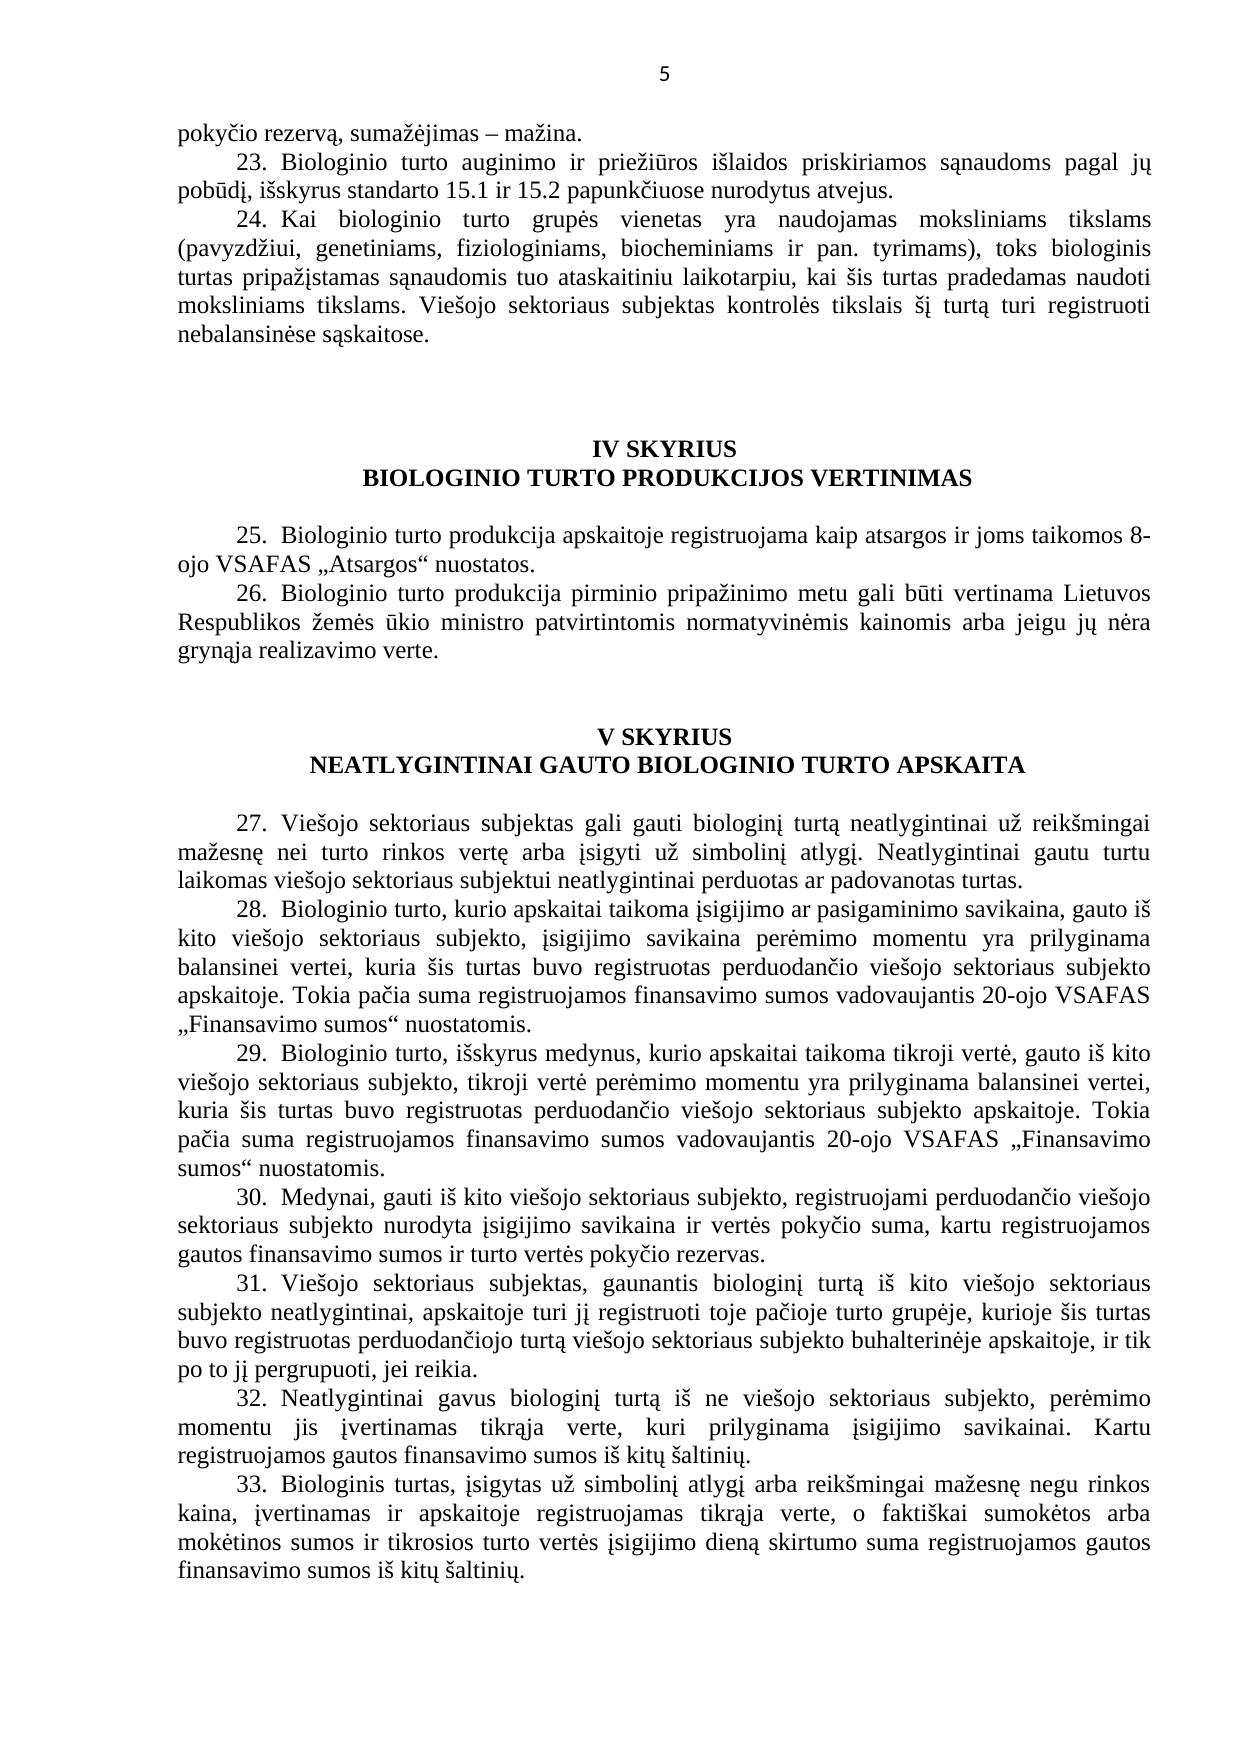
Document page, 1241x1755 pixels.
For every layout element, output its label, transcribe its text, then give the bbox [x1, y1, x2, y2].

text 28. Biologinio turto, kurio apskaitai taikoma įsigijimo ar pasigaminimo savikaina, gauto iš kito viešojo sektoriaus subjekto, įsigijimo savikaina perėmimo momentu yra prilyginama balansinei vertei, kuria šis turtas buvo registruotas perduodančio viešojo sektoriaus subjekto apskaitoje. Tokia pačia suma registruojamos finansavimo sumos vadovaujantis 20-ojo VSAFAS „Finansavimo sumos“ nuostatomis. [177, 894, 1152, 1038]
text 26. Biologinio turto produkcija pirminio pripažinimo metu gali būti vertinama Lietuvos Respublikos žemės ūkio ministro patvirtintomis normatyvinėmis kainomis arba jeigu jų nėra grynąja realizavimo verte. [177, 578, 1152, 664]
text BIOLOGINIO TURTO PRODUKCIJOS VERTINIMAS [177, 463, 1152, 492]
text iv SKYRIUS [177, 434, 1152, 463]
text 24. Kai biologinio turto grupės vienetas yra naudojamas moksliniams tikslams (pavyzdžiui, genetiniams, fiziologiniams, biocheminiams ir pan. tyrimams), toks biologinis turtas pripažįstamas sąnaudomis tuo ataskaitiniu laikotarpiu, kai šis turtas pradedamas naudoti moksliniams tikslams. Viešojo sektoriaus subjektas kontrolės tikslais šį turtą turi registruoti nebalansinėse sąskaitose. [177, 204, 1152, 348]
text pokyčio rezervą, sumažėjimas – mažina. [177, 118, 1152, 147]
text 23. Biologinio turto auginimo ir priežiūros išlaidos priskiriamos sąnaudoms pagal jų pobūdį, išskyrus standarto 15.1 ir 15.2 papunkčiuose nurodytus atvejus. [177, 147, 1152, 204]
text V SKYRIUS [177, 722, 1152, 751]
text 30. Medynai, gauti iš kito viešojo sektoriaus subjekto, registruojami perduodančio viešojo sektoriaus subjekto nurodyta įsigijimo savikaina ir vertės pokyčio suma, kartu registruojamos gautos finansavimo sumos ir turto vertės pokyčio rezervas. [177, 1182, 1152, 1268]
text 29. Biologinio turto, išskyrus medynus, kurio apskaitai taikoma tikroji vertė, gauto iš kito viešojo sektoriaus subjekto, tikroji vertė perėmimo momentu yra prilyginama balansinei vertei, kuria šis turtas buvo registruotas perduodančio viešojo sektoriaus subjekto apskaitoje. Tokia pačia suma registruojamos finansavimo sumos vadovaujantis 20-ojo VSAFAS „Finansavimo sumos“ nuostatomis. [177, 1038, 1152, 1182]
text 31. Viešojo sektoriaus subjektas, gaunantis biologinį turtą iš kito viešojo sektoriaus subjekto neatlygintinai, apskaitoje turi jį registruoti toje pačioje turto grupėje, kurioje šis turtas buvo registruotas perduodančiojo turtą viešojo sektoriaus subjekto buhalterinėje apskaitoje, ir tik po to jį pergrupuoti, jei reikia. [177, 1268, 1152, 1383]
text 32. Neatlygintinai gavus biologinį turtą iš ne viešojo sektoriaus subjekto, perėmimo momentu jis įvertinamas tikrąja verte, kuri prilyginama įsigijimo savikainai. Kartu registruojamos gautos finansavimo sumos iš kitų šaltinių. [177, 1383, 1152, 1469]
text 33. Biologinis turtas, įsigytas už simbolinį atlygį arba reikšmingai mažesnę negu rinkos kaina, įvertinamas ir apskaitoje registruojamas tikrąja verte, o faktiškai sumokėtos arba mokėtinos sumos ir tikrosios turto vertės įsigijimo dieną skirtumo suma registruojamos gautos finansavimo sumos iš kitų šaltinių. [177, 1469, 1152, 1584]
text 25. Biologinio turto produkcija apskaitoje registruojama kaip atsargos ir joms taikomos 8-ojo VSAFAS „Atsargos“ nuostatos. [177, 521, 1152, 578]
text 27. Viešojo sektoriaus subjektas gali gauti biologinį turtą neatlygintinai už reikšmingai mažesnę nei turto rinkos vertę arba įsigyti už simbolinį atlygį. Neatlygintinai gautu turtu laikomas viešojo sektoriaus subjektui neatlygintinai perduotas ar padovanotas turtas. [177, 808, 1152, 894]
text NEATLYGINTINAI GAUTO BIOLOGINIO TURTO APSKAITA [177, 751, 1152, 779]
